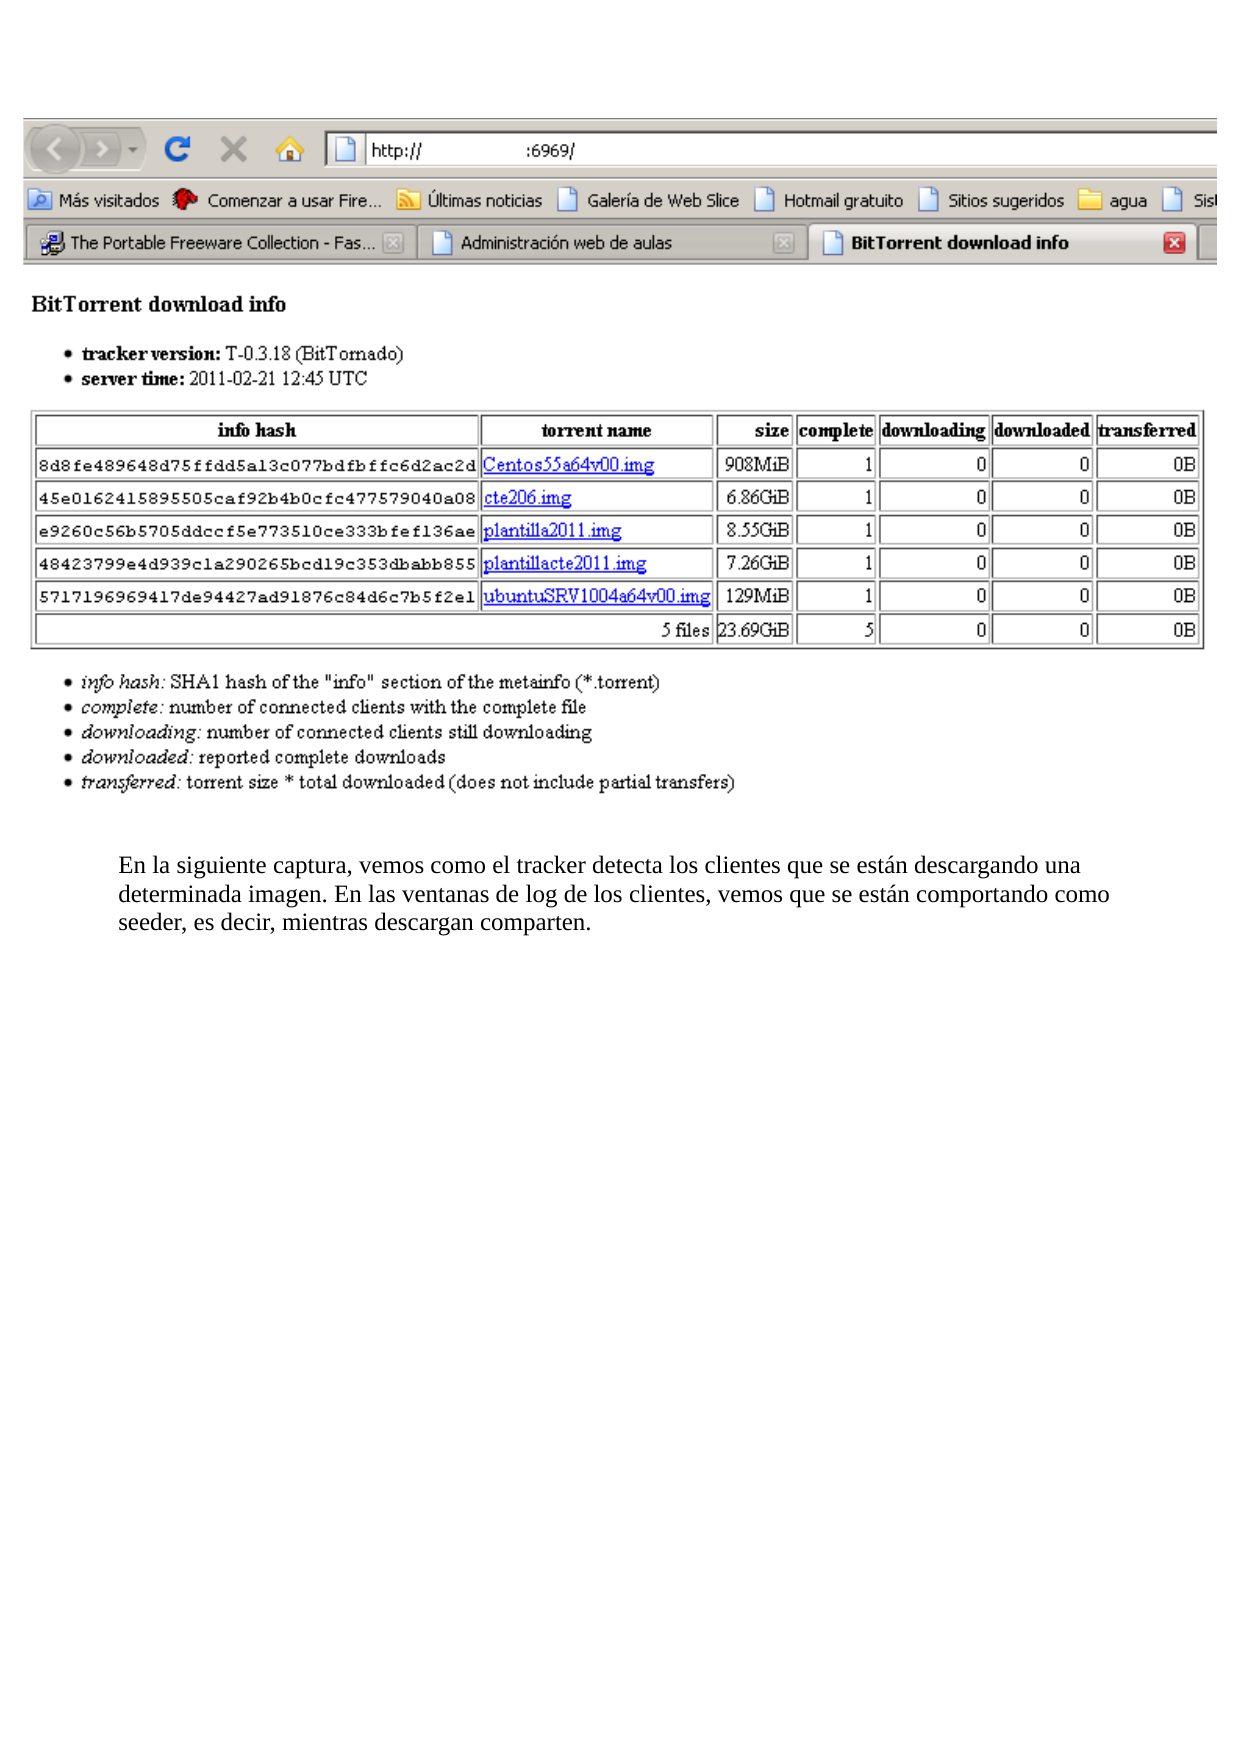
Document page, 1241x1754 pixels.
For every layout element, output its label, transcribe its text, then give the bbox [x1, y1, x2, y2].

text En la siguiente captura, vemos como el tracker detecta los clientes que se están descargando una determinada imagen. En las ventanas de log de los clientes, vemos que se están comportando como seeder, es decir, mientras descargan comparten. [118, 850, 1122, 936]
